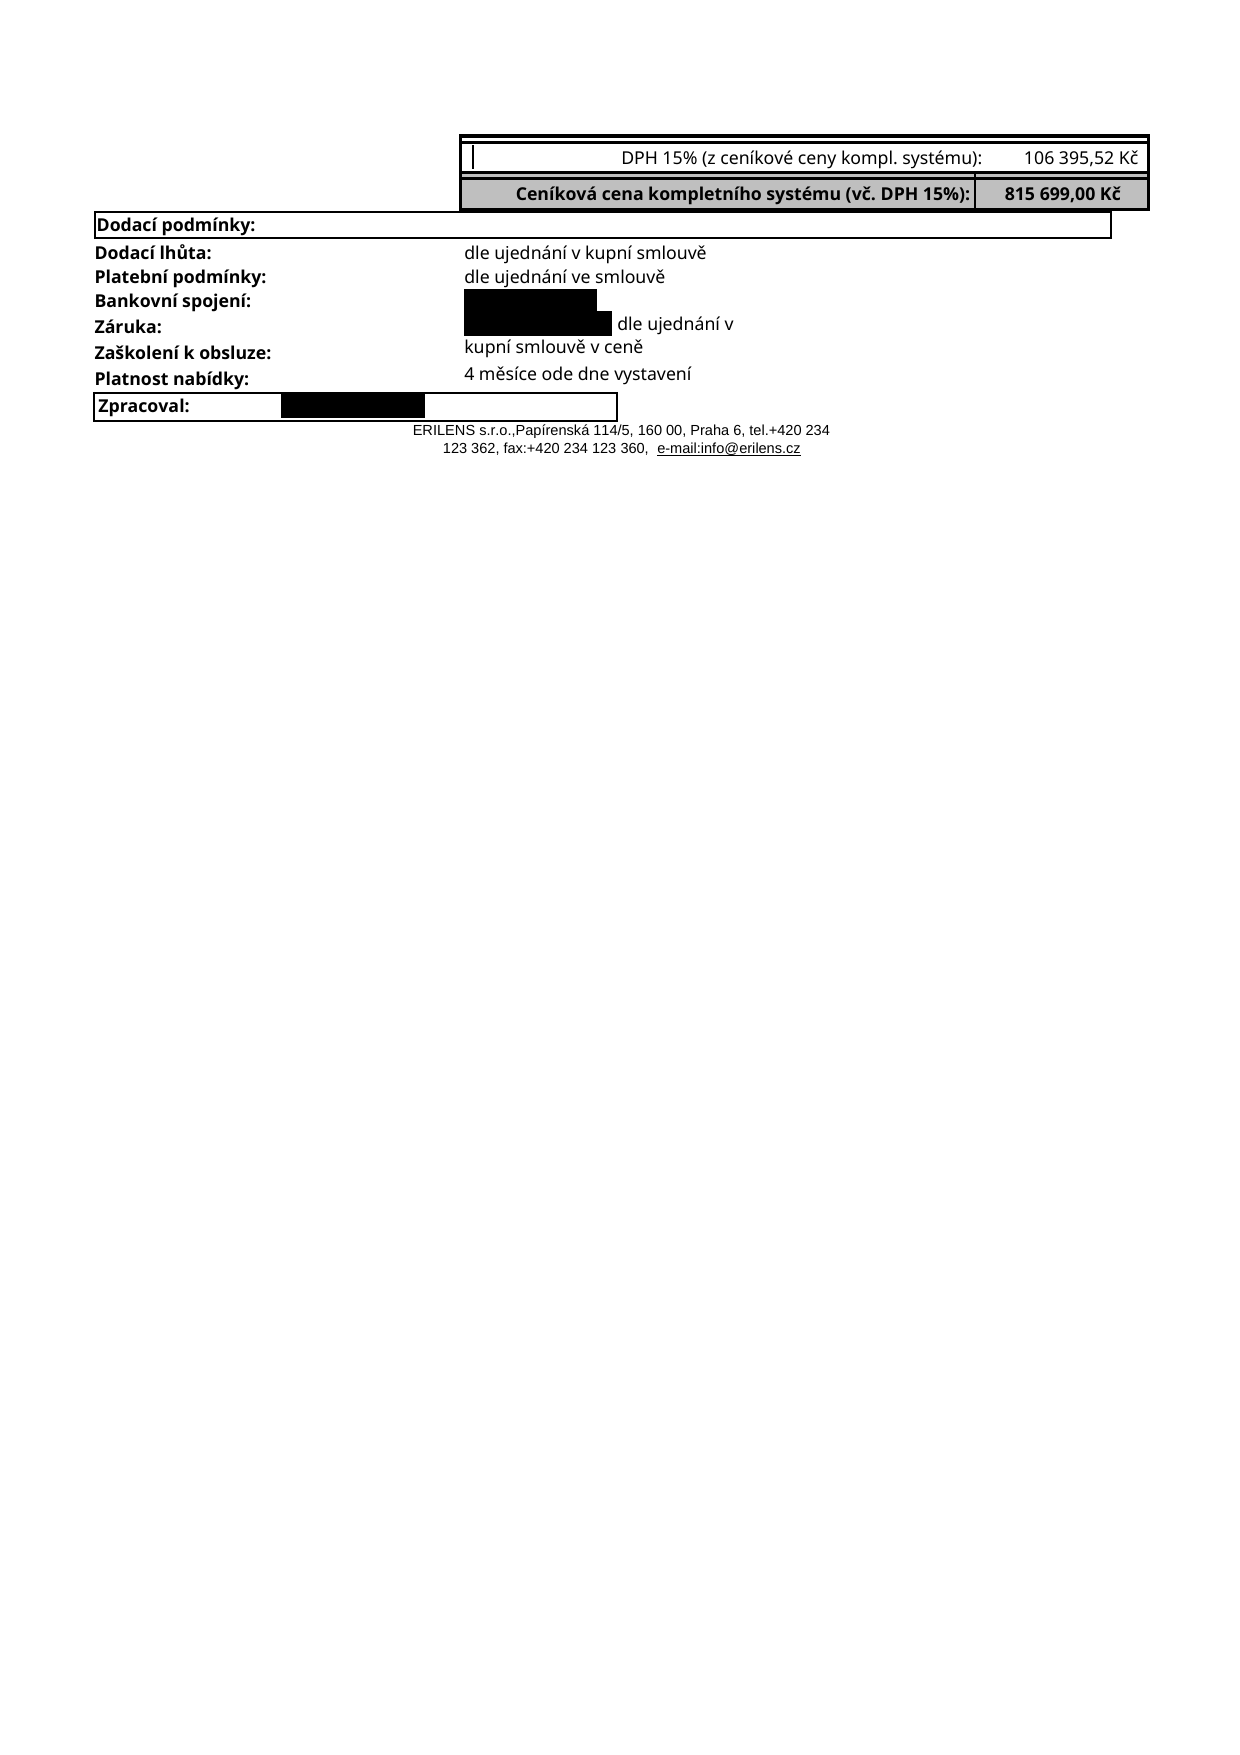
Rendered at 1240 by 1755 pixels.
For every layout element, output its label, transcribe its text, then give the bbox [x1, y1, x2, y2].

table_header Dodací lhůta: Platební podmínky: Bankovní spojení: Záruka: Zaškolení k obsluze: Platnost nabídky: [94, 241, 456, 392]
table_cell Zpracoval: [95, 394, 281, 420]
table_cell [618, 392, 741, 420]
table_cell Ceníková cena kompletního systému (vč. DPH 15%): [462, 180, 974, 208]
table_header dle ujednání v kupní smlouvě dle ujednání ve smlouvě KB Praha 6, č.ú. 1413140217/0100 dle ujednání v kupní smlouvě v ceně 4 měsíce ode dne vystavení [456, 241, 741, 392]
table_cell Ing. Lubor Veselý [281, 394, 616, 420]
text ERILENS s.r.o.,Papírenská 114/5, 160 00, Praha 6, tel.+420 234 123 362, fax:+420 234 123 360, e-mail:info@erilens.cz [401, 422, 842, 457]
table_cell DPH 15% (z ceníkové ceny kompl. systému): 106 395,52 Kč [462, 144, 1147, 171]
table_cell 815 699,00 Kč [976, 180, 1147, 208]
text Dodací podmínky: [96, 213, 1110, 237]
